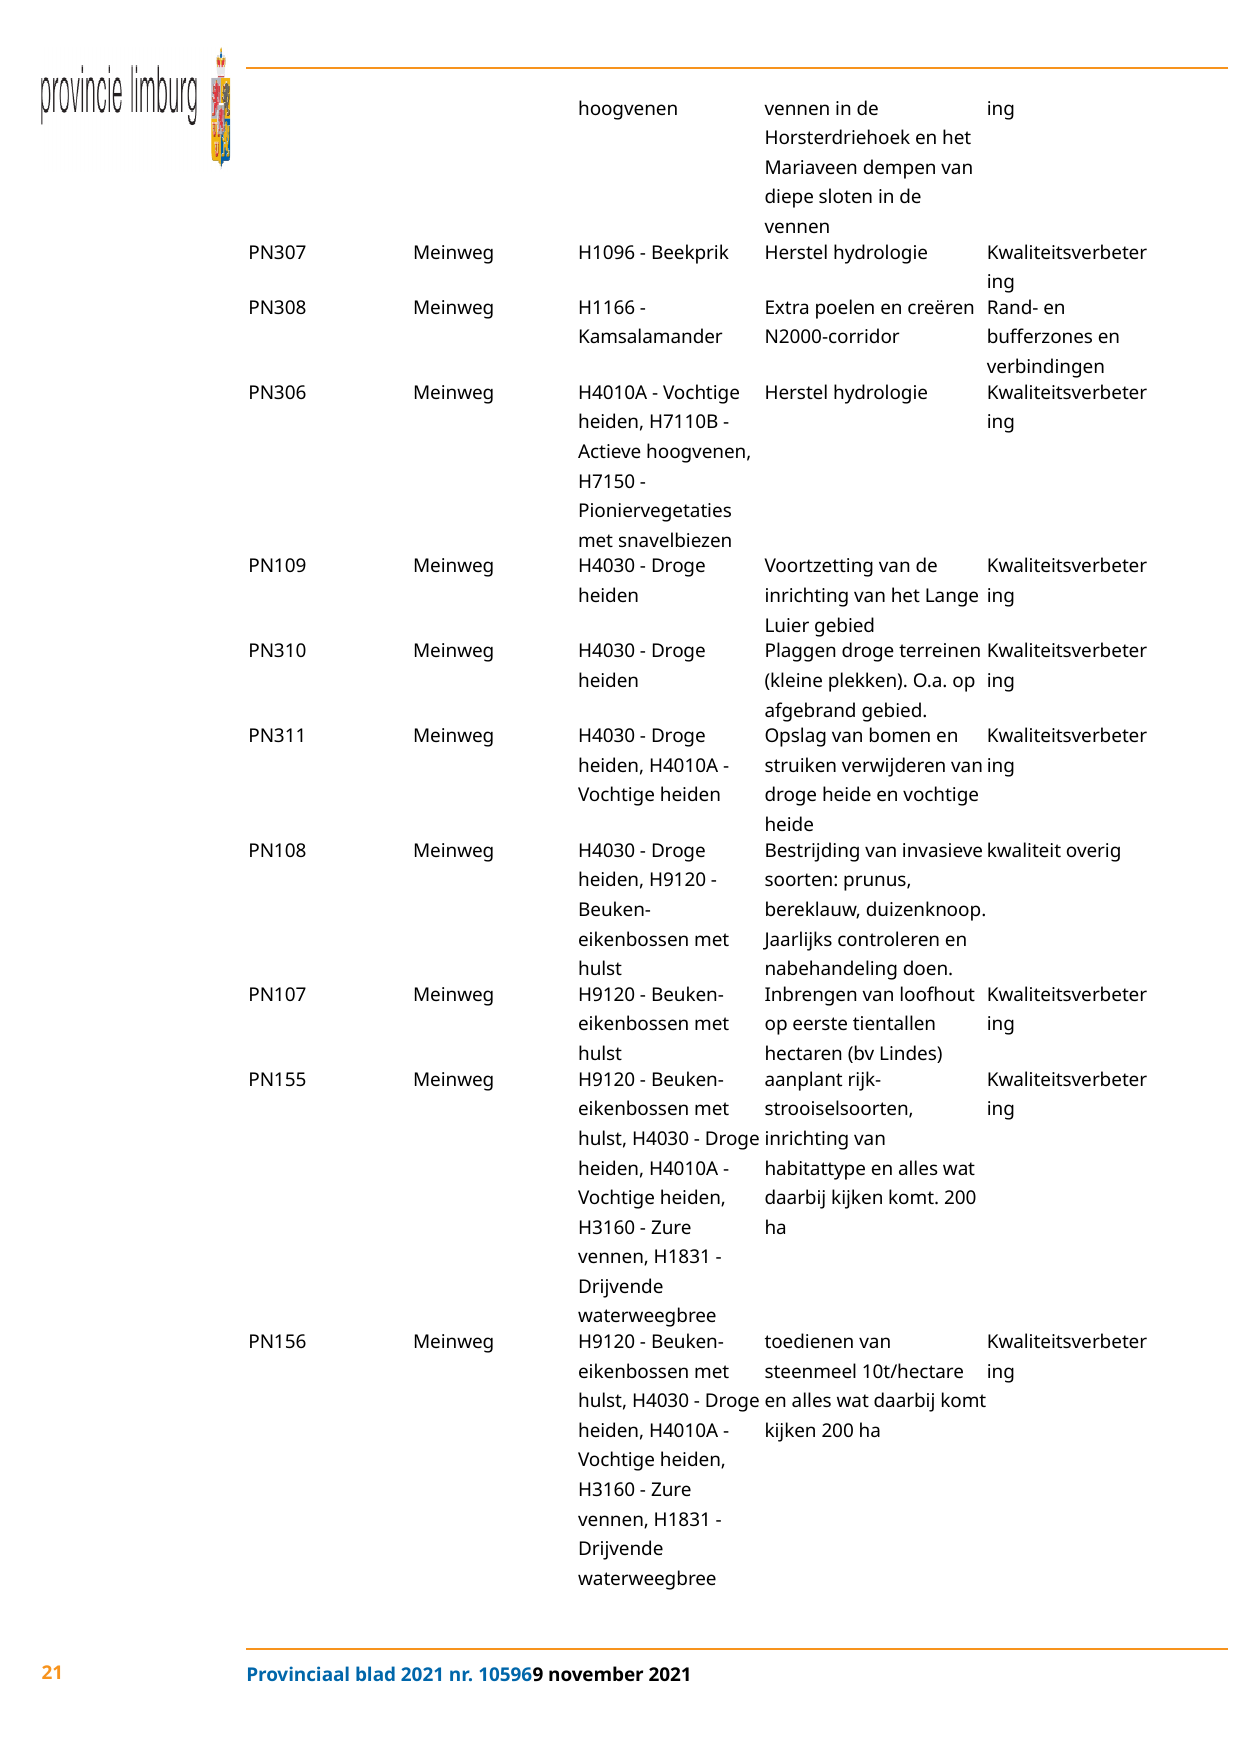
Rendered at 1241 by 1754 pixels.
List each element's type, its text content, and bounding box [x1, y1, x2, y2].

table_cell Meinweg [413, 837, 578, 981]
table_cell Kwaliteitsverbetering [987, 553, 1152, 638]
table_cell Bestrijding van invasieve soorten: prunus, bereklauw, duizenknoop. Jaarlijks controleren en nabehandeling doen. [764, 837, 987, 981]
table_cell H4030 - Droge heiden [578, 638, 764, 722]
table_cell H9120 - Beuken-eikenbossen met hulst [578, 981, 764, 1066]
table_cell Meinweg [413, 239, 578, 294]
table_cell Extra poelen en creëren N2000-corridor [764, 294, 987, 379]
table_cell Kwaliteitsverbetering [987, 239, 1152, 294]
table_cell PN156 [248, 1328, 413, 1591]
table_cell PN108 [248, 837, 413, 981]
table_cell H4030 - Droge heiden [578, 553, 764, 638]
table_cell Meinweg [413, 981, 578, 1066]
table_cell Voortzetting van de inrichting van het Lange Luier gebied [764, 553, 987, 638]
table_cell [248, 95, 413, 239]
table_cell Kwaliteitsverbetering [987, 638, 1152, 722]
table_cell H4030 - Droge heiden, H4010A - Vochtige heiden [578, 723, 764, 837]
table_cell Meinweg [413, 723, 578, 837]
table_cell H4030 - Droge heiden, H9120 - Beuken- eikenbossen met hulst [578, 837, 764, 981]
table_cell H4010A - Vochtige heiden, H7110B - Actieve hoogvenen, H7150 - Pioniervegetaties met snavelbiezen [578, 379, 764, 553]
table_cell Kwaliteitsverbetering [987, 1328, 1152, 1591]
table_cell Herstel hydrologie [764, 239, 987, 294]
table_cell Kwaliteitsverbetering [987, 1066, 1152, 1328]
table_cell Meinweg [413, 1328, 578, 1591]
table_cell Kwaliteitsverbetering [987, 723, 1152, 837]
table_cell PN109 [248, 553, 413, 638]
table_cell PN306 [248, 379, 413, 553]
table_cell ing [987, 95, 1152, 239]
table_cell H1096 - Beekprik [578, 239, 764, 294]
table_cell H1166 - Kamsalamander [578, 294, 764, 379]
table_cell Kwaliteitsverbetering [987, 981, 1152, 1066]
table_cell Herstel hydrologie [764, 379, 987, 553]
table_cell [413, 95, 578, 239]
table_cell H7120 - Herstellende hoogvenen [578, 95, 764, 239]
table_cell Meinweg [413, 294, 578, 379]
table_cell Meinweg [413, 379, 578, 553]
table_cell PN107 [248, 981, 413, 1066]
table_cell aanplant rijk-strooiselsoorten, inrichting van habitattype en alles wat daarbij kijken komt. 200 ha [764, 1066, 987, 1328]
table_cell H9120 - Beuken-eikenbossen met hulst, H4030 - Droge heiden, H4010A - Vochtige heiden, H3160 - Zure vennen, H1831 - Drijvende waterweegbree [578, 1066, 764, 1328]
table_cell toedienen van steenmeel 10t/hectare en alles wat daarbij komt kijken 200 ha [764, 1328, 987, 1591]
table_cell Plaggen droge terreinen (kleine plekken). O.a. op afgebrand gebied. [764, 638, 987, 722]
table_cell Kwaliteitsverbetering [987, 379, 1152, 553]
table_cell PN311 [248, 723, 413, 837]
table_cell Opslag van bomen en struiken verwijderen van droge heide en vochtige heide [764, 723, 987, 837]
table_cell PN307 [248, 239, 413, 294]
table_cell In de drooggevallen vennen in de Horsterdriehoek en het Mariaveen dempen van diepe sloten in de vennen [764, 95, 987, 239]
table_cell PN308 [248, 294, 413, 379]
table_cell Inbrengen van loofhout op eerste tientallen hectaren (bv Lindes) [764, 981, 987, 1066]
table_cell H9120 - Beuken-eikenbossen met hulst, H4030 - Droge heiden, H4010A - Vochtige heiden, H3160 - Zure vennen, H1831 - Drijvende waterweegbree [578, 1328, 764, 1591]
table_cell Rand- en bufferzones en verbindingen [987, 294, 1152, 379]
table_cell PN155 [248, 1066, 413, 1328]
table_cell Meinweg [413, 553, 578, 638]
picture [41, 47, 231, 172]
table_cell PN310 [248, 638, 413, 722]
table_cell kwaliteit overig [987, 837, 1152, 981]
table_cell Meinweg [413, 638, 578, 722]
table_cell Meinweg [413, 1066, 578, 1328]
